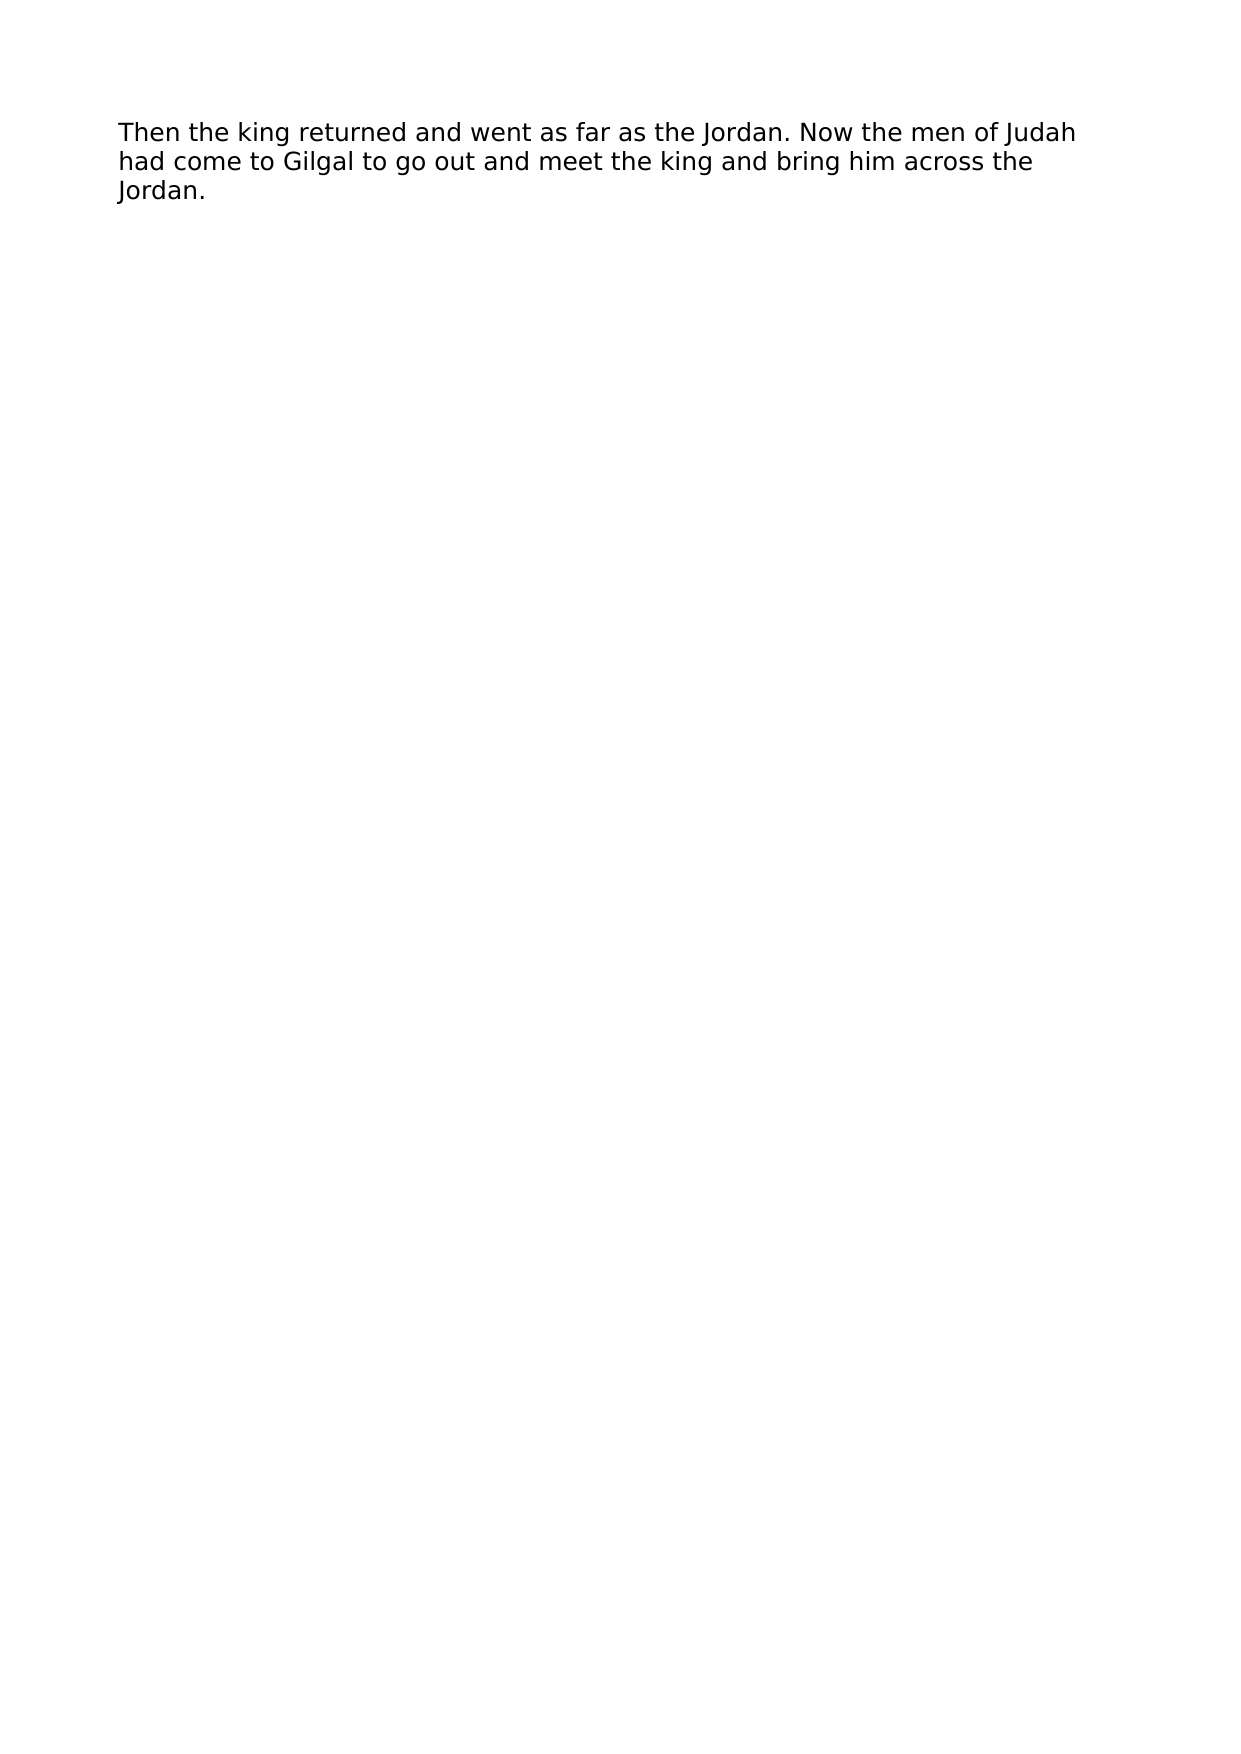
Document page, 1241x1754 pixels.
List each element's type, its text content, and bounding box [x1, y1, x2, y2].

text Then the king returned and went as far as the Jordan. Now the men of Judah had come to Gilgal to go out and meet the king and bring him across the Jordan. [118, 118, 1122, 206]
